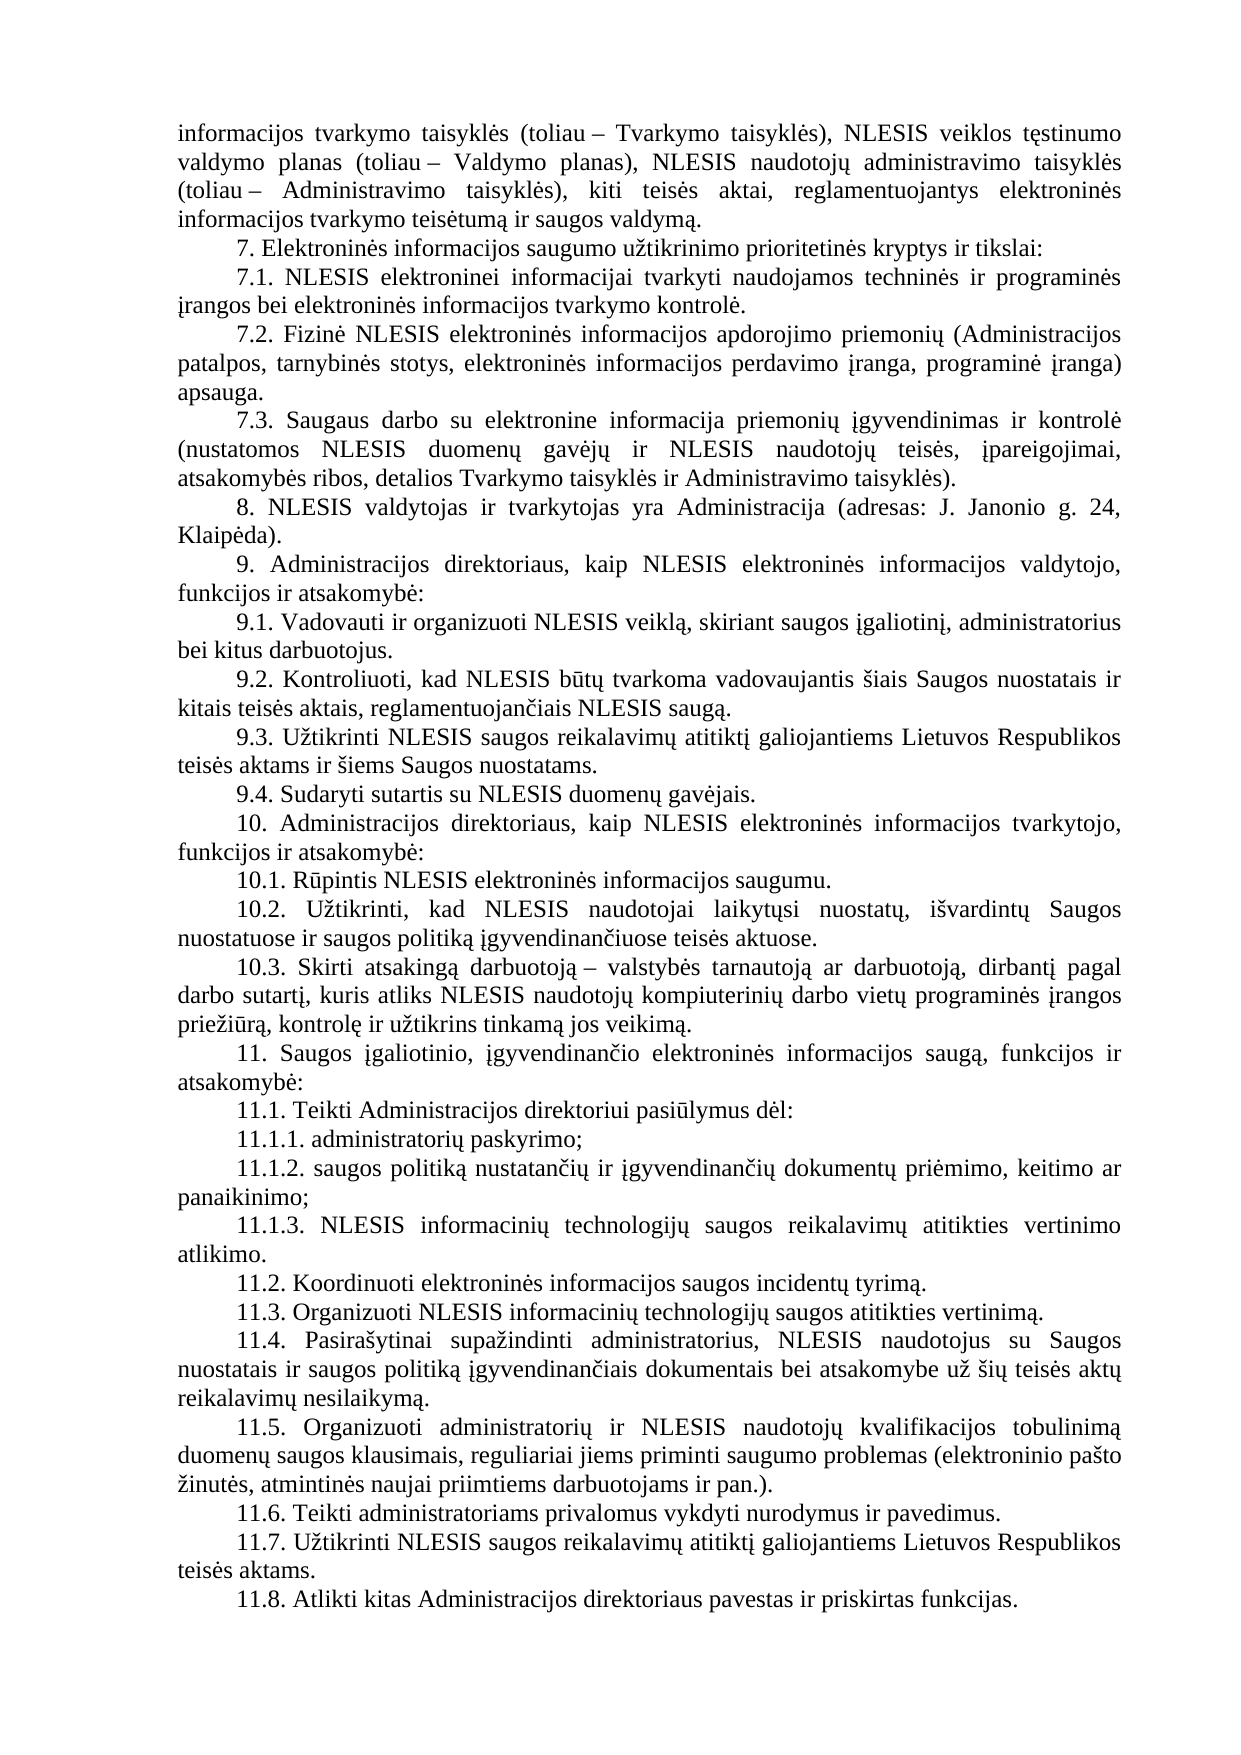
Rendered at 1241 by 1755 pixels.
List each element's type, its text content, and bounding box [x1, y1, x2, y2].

text 11.2. Koordinuoti elektroninės informacijos saugos incidentų tyrimą. [177, 1268, 1122, 1297]
text 10.2. Užtikrinti, kad NLESIS naudotojai laikytųsi nuostatų, išvardintų Saugos nuostatuose ir saugos politiką įgyvendinančiuose teisės aktuose. [177, 894, 1122, 952]
text 11.5. Organizuoti administratorių ir NLESIS naudotojų kvalifikacijos tobulinimą duomenų saugos klausimais, reguliariai jiems priminti saugumo problemas (elektroninio pašto žinutės, atmintinės naujai priimtiems darbuotojams ir pan.). [177, 1412, 1122, 1498]
text 9.3. Užtikrinti NLESIS saugos reikalavimų atitiktį galiojantiems Lietuvos Respublikos teisės aktams ir šiems Saugos nuostatams. [177, 722, 1122, 779]
text 11.1. Teikti Administracijos direktoriui pasiūlymus dėl: [177, 1096, 1122, 1124]
text 11.6. Teikti administratoriams privalomus vykdyti nurodymus ir pavedimus. [177, 1498, 1122, 1527]
text 11.1.1. administratorių paskyrimo; [177, 1124, 1122, 1153]
text 7.3. Saugaus darbo su elektronine informacija priemonių įgyvendinimas ir kontrolė (nustatomos NLESIS duomenų gavėjų ir NLESIS naudotojų teisės, įpareigojimai, atsakomybės ribos, detalios Tvarkymo taisyklės ir Administravimo taisyklės). [177, 406, 1122, 492]
text 11.4. Pasirašytinai supažindinti administratorius, NLESIS naudotojus su Saugos nuostatais ir saugos politiką įgyvendinančiais dokumentais bei atsakomybe už šių teisės aktų reikalavimų nesilaikymą. [177, 1326, 1122, 1412]
text 7.1. NLESIS elektroninei informacijai tvarkyti naudojamos techninės ir programinės įrangos bei elektroninės informacijos tvarkymo kontrolė. [177, 262, 1122, 319]
text 10. Administracijos direktoriaus, kaip NLESIS elektroninės informacijos tvarkytojo, funkcijos ir atsakomybė: [177, 808, 1122, 866]
text 11.3. Organizuoti NLESIS informacinių technologijų saugos atitikties vertinimą. [177, 1297, 1122, 1326]
text 11.1.2. saugos politiką nustatančių ir įgyvendinančių dokumentų priėmimo, keitimo ar panaikinimo; [177, 1153, 1122, 1211]
text 9.2. Kontroliuoti, kad NLESIS būtų tvarkoma vadovaujantis šiais Saugos nuostatais ir kitais teisės aktais, reglamentuojančiais NLESIS saugą. [177, 664, 1122, 722]
text 11.1.3. NLESIS informacinių technologijų saugos reikalavimų atitikties vertinimo atlikimo. [177, 1211, 1122, 1268]
text 11.7. Užtikrinti NLESIS saugos reikalavimų atitiktį galiojantiems Lietuvos Respublikos teisės aktams. [177, 1527, 1122, 1584]
text 9.4. Sudaryti sutartis su NLESIS duomenų gavėjais. [177, 779, 1122, 808]
text 11. Saugos įgaliotinio, įgyvendinančio elektroninės informacijos saugą, funkcijos ir atsakomybė: [177, 1038, 1122, 1096]
text 11.8. Atlikti kitas Administracijos direktoriaus pavestas ir priskirtas funkcijas. [177, 1584, 1122, 1613]
text 7. Elektroninės informacijos saugumo užtikrinimo prioritetinės kryptys ir tikslai: [177, 233, 1122, 262]
text 7.2. Fizinė NLESIS elektroninės informacijos apdorojimo priemonių (Administracijos patalpos, tarnybinės stotys, elektroninės informacijos perdavimo įranga, programinė įranga) apsauga. [177, 319, 1122, 406]
text 8. NLESIS valdytojas ir tvarkytojas yra Administracija (adresas: J. Janonio g. 24, Klaipėda). [177, 492, 1122, 549]
text 9.1. Vadovauti ir organizuoti NLESIS veiklą, skiriant saugos įgaliotinį, administratorius bei kitus darbuotojus. [177, 607, 1122, 664]
text 9. Administracijos direktoriaus, kaip NLESIS elektroninės informacijos valdytojo, funkcijos ir atsakomybė: [177, 549, 1122, 607]
text 10.1. Rūpintis NLESIS elektroninės informacijos saugumu. [177, 866, 1122, 894]
text informacijos tvarkymo taisyklės (toliau – Tvarkymo taisyklės), NLESIS veiklos tęstinumo valdymo planas (toliau – Valdymo planas), NLESIS naudotojų administravimo taisyklės (toliau – Administravimo taisyklės), kiti teisės aktai, reglamentuojantys elektroninės informacijos tvarkymo teisėtumą ir saugos valdymą. [177, 118, 1122, 233]
text 10.3. Skirti atsakingą darbuotoją – valstybės tarnautoją ar darbuotoją, dirbantį pagal darbo sutartį, kuris atliks NLESIS naudotojų kompiuterinių darbo vietų programinės įrangos priežiūrą, kontrolę ir užtikrins tinkamą jos veikimą. [177, 952, 1122, 1038]
